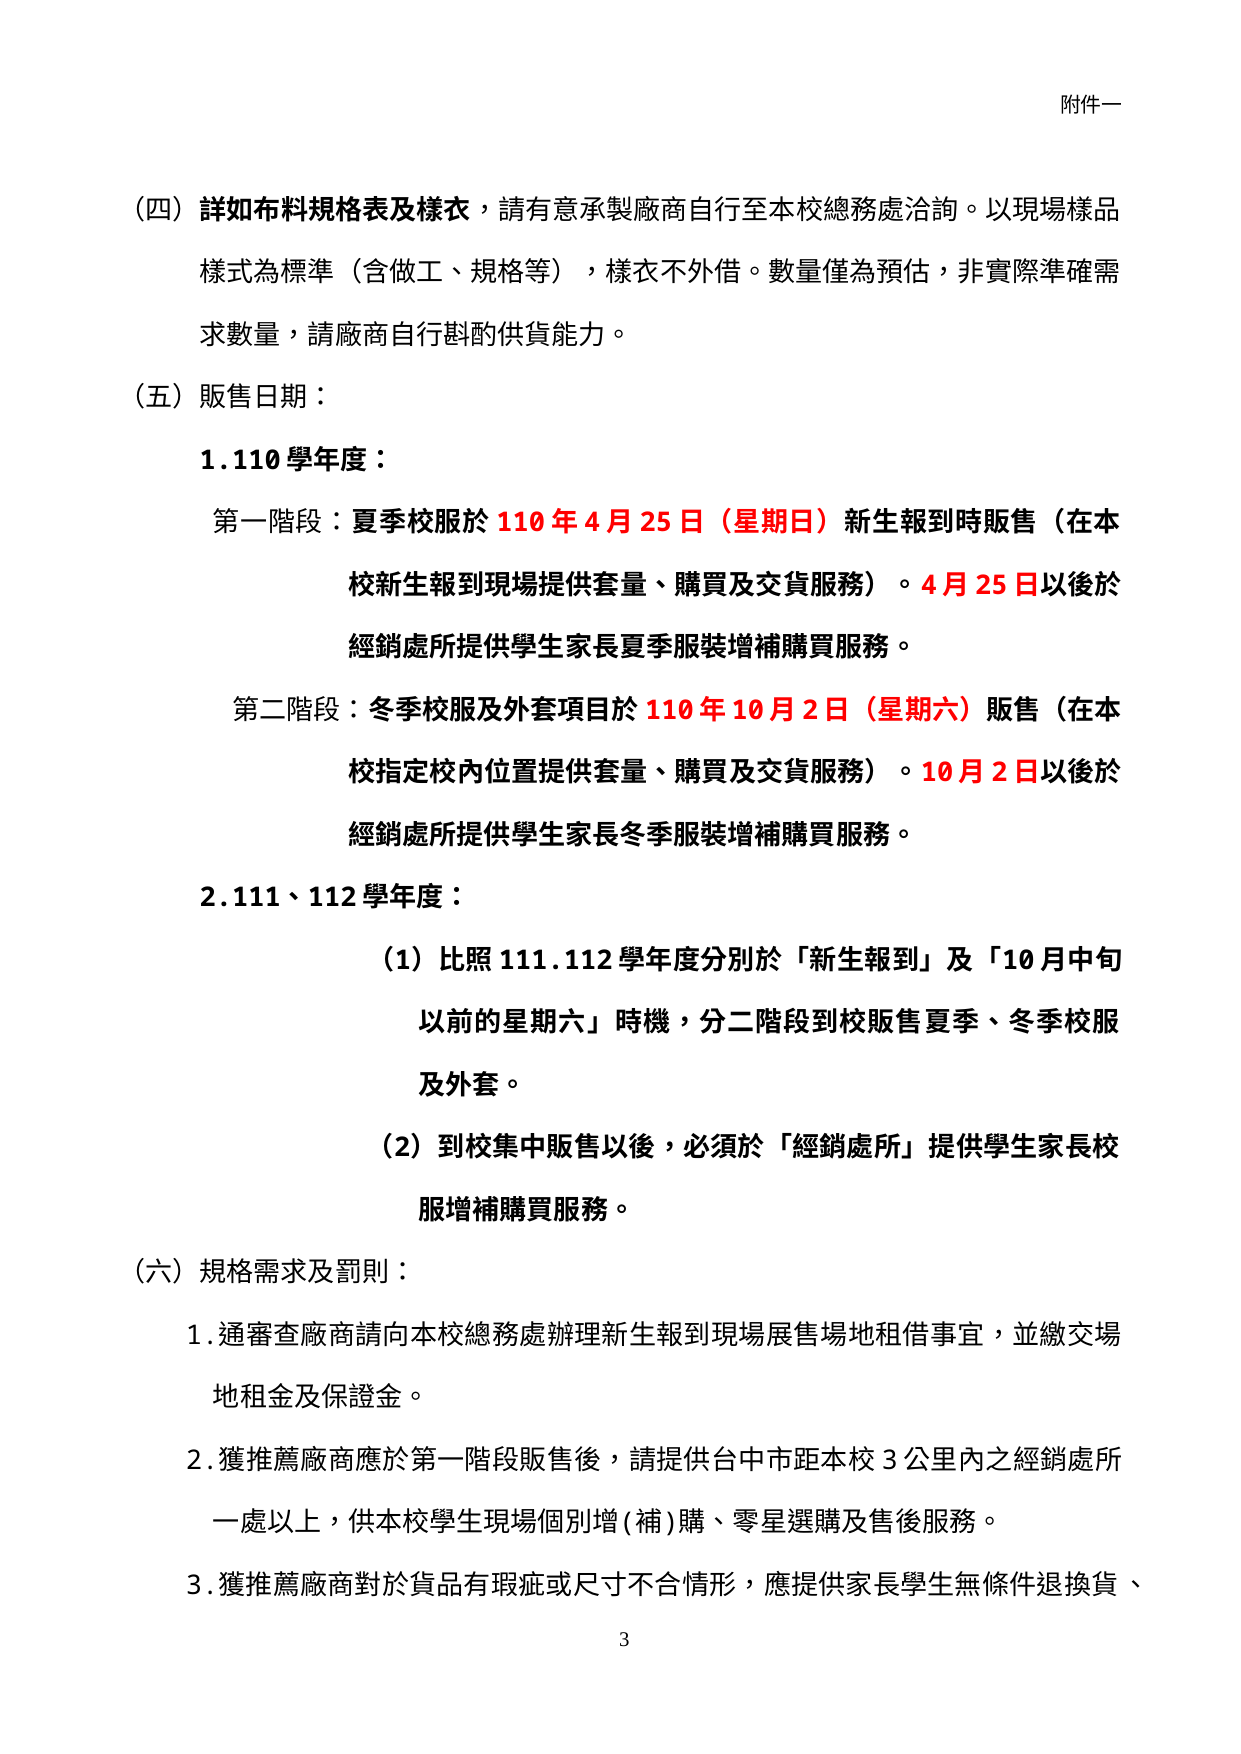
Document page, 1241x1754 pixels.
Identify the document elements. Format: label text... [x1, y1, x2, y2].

text （六）規格需求及罰則： [118, 1228, 1122, 1291]
text （1）比照111.112學年度分別於「新生報到」及「10月中旬以前的星期六」時機，分二階段到校販售夏季、冬季校服及外套。 [118, 916, 1122, 1103]
text （2）到校集中販售以後，必須於「經銷處所」提供學生家長校服增補購買服務。 [118, 1103, 1122, 1228]
text 1.通審查廠商請向本校總務處辦理新生報到現場展售場地租借事宜，並繳交場地租金及保證金。 [186, 1291, 1122, 1416]
text （四）詳如布料規格表及樣衣，請有意承製廠商自行至本校總務處洽詢。以現場樣品樣式為標準（含做工、規格等），樣衣不外借。數量僅為預估，非實際準確需求數量，請廠商自行斟酌供貨能力。 [118, 166, 1122, 353]
text 3.獲推薦廠商對於貨品有瑕疵或尺寸不合情形，應提供家長學生無條件退換貨、修改，不得以任何理由拒絕或收費。未能配合退換貨或修改，本校得撤銷推薦並公告所有家長周知，並提供消費者保護法規定資訊，請消基會協助保障消費者自身權益。 [186, 1541, 1122, 1603]
text 1.110學年度： [118, 416, 1122, 478]
text 2.獲推薦廠商應於第一階段販售後，請提供台中市距本校3公里內之經銷處所一處以上，供本校學生現場個別增(補)購、零星選購及售後服務。 [186, 1416, 1122, 1541]
text 2.111、112學年度： [118, 853, 1122, 916]
text 第二階段：冬季校服及外套項目於110年10月2日（星期六）販售（在本校指定校內位置提供套量、購買及交貨服務）。10月2日以後於經銷處所提供學生家長冬季服裝增補購買服務。 [118, 666, 1122, 853]
text （五）販售日期： [118, 353, 1122, 416]
text 第一階段：夏季校服於110年4月25日（星期日）新生報到時販售（在本校新生報到現場提供套量、購買及交貨服務）。4月25日以後於經銷處所提供學生家長夏季服裝增補購買服務。 [213, 478, 1122, 666]
